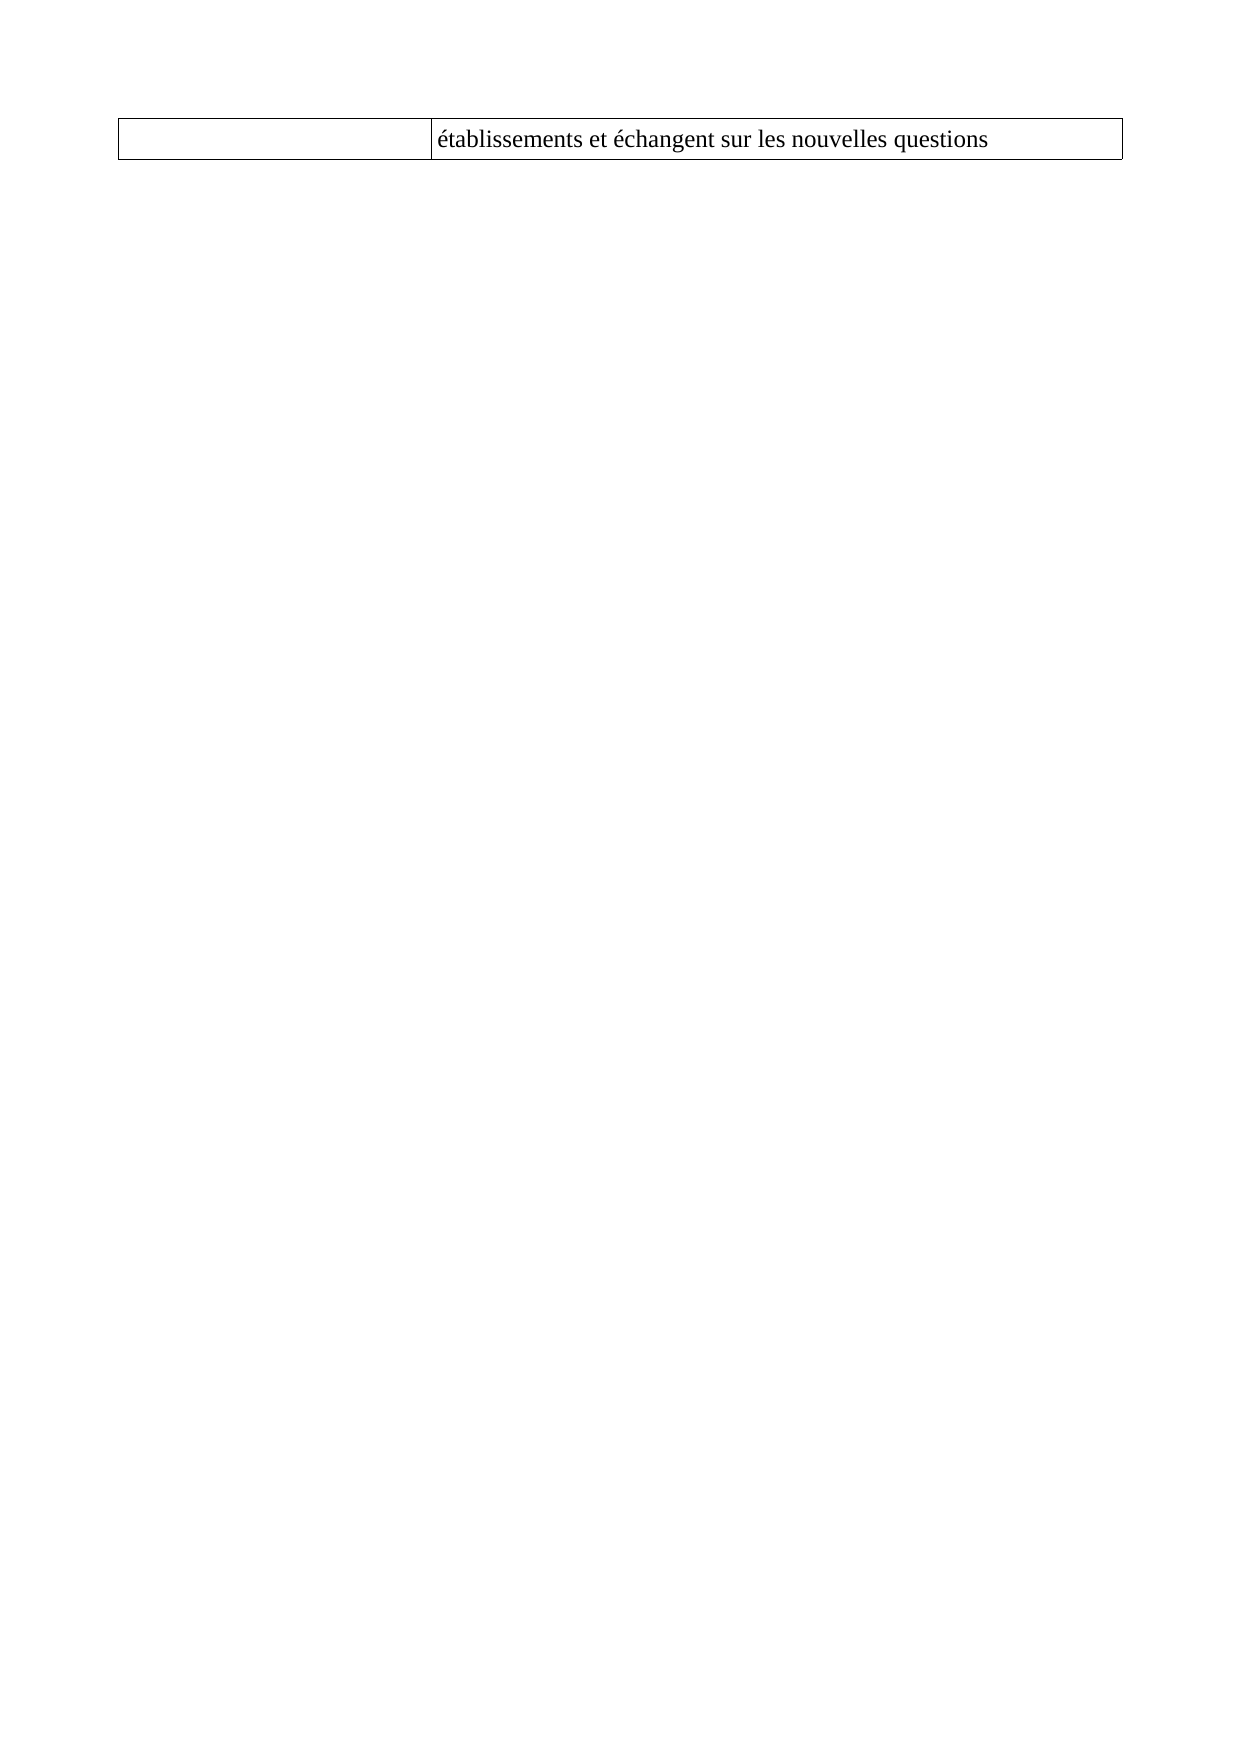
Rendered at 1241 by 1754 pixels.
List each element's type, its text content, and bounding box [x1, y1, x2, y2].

table_header établissements et échangent sur les nouvelles questions [432, 119, 1122, 158]
table_header [119, 119, 431, 158]
